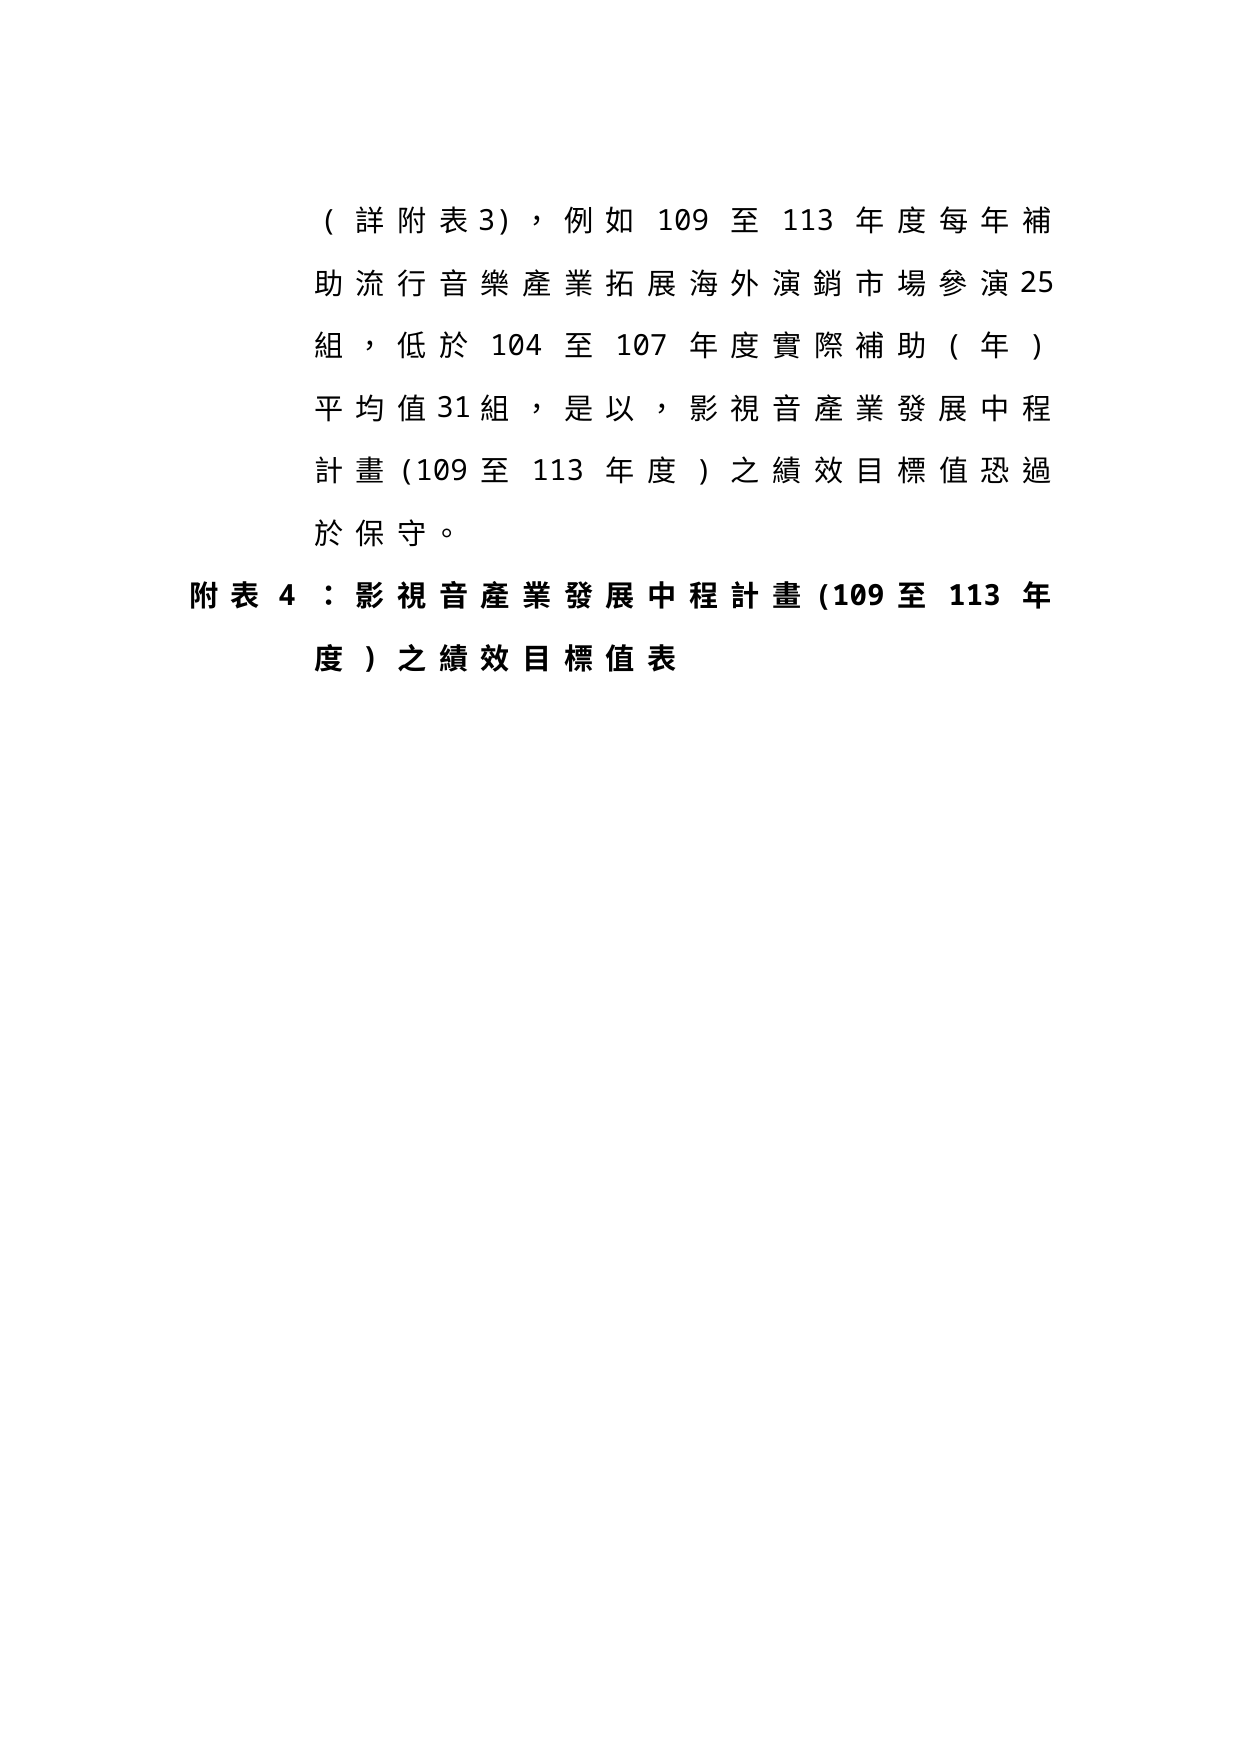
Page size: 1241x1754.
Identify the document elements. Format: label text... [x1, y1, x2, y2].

text (詳附表3)，例如109至113年度每年補助流行音樂產業拓展海外演銷市場參演25組，低於104至107年度實際補助(年)平均值31組，是以，影視音產業發展中程計畫(109至113年度)之績效目標值恐過於保守。 [301, 177, 1058, 552]
text 附表4：影視音產業發展中程計畫(109至113年度)之績效目標值表 [183, 552, 1058, 677]
